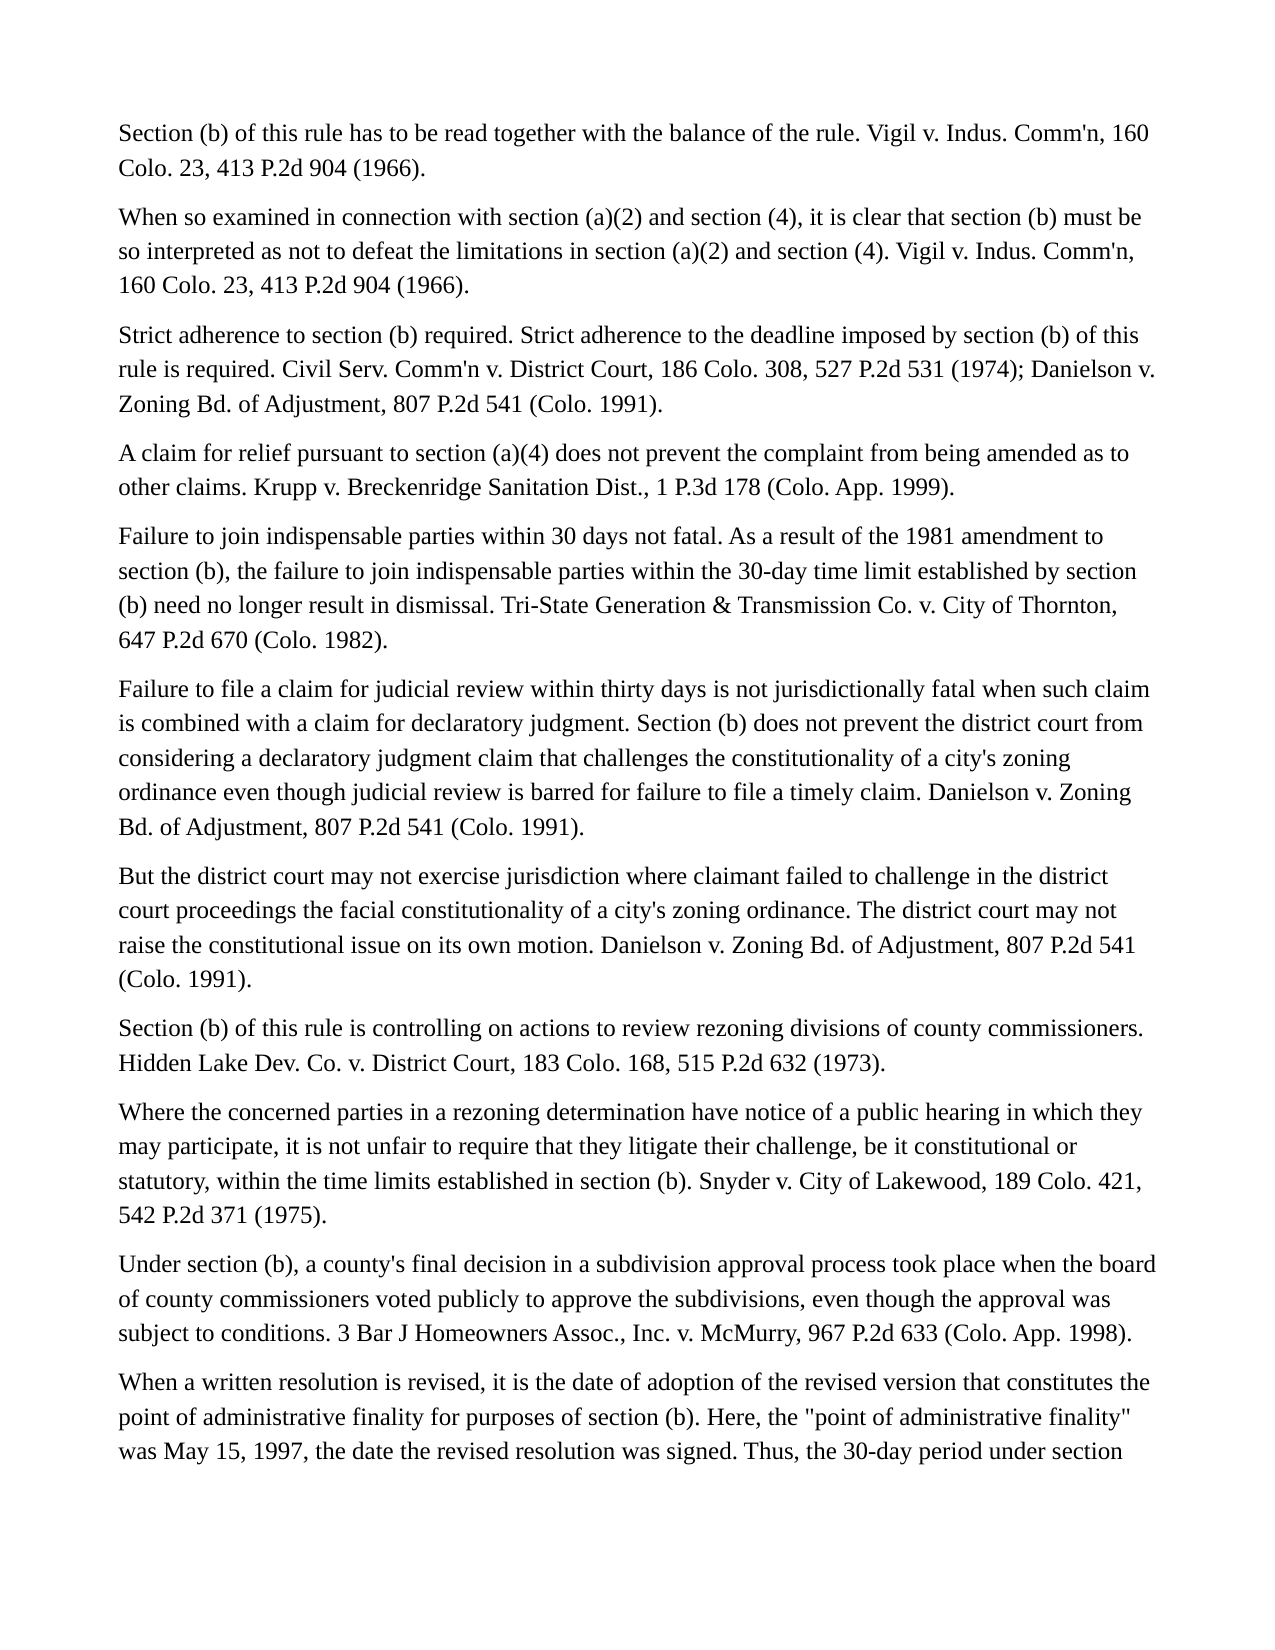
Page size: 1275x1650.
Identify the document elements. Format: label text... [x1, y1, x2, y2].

text Failure to file a claim for judicial review within thirty days is not jurisdictionally fatal when such claim is combined with a claim for declaratory judgment. Section (b) does not prevent the district court from considering a declaratory judgment claim that challenges the constitutionality of a city's zoning ordinance even though judicial review is barred for failure to file a timely claim. Danielson v. Zoning Bd. of Adjustment, 807 P.2d 541 (Colo. 1991). [118, 674, 1157, 840]
text When a written resolution is revised, it is the date of adoption of the revised version that constitutes the point of administrative finality for purposes of section (b). Here, the "point of administrative finality" was May 15, 1997, the date the revised resolution was signed. Thus, the 30-day period under section [118, 1367, 1157, 1465]
text Section (b) of this rule is controlling on actions to review rezoning divisions of county commissioners. Hidden Lake Dev. Co. v. District Court, 183 Colo. 168, 515 P.2d 632 (1973). [118, 1013, 1157, 1076]
text Strict adherence to section (b) required. Strict adherence to the deadline imposed by section (b) of this rule is required. Civil Serv. Comm'n v. District Court, 186 Colo. 308, 527 P.2d 531 (1974); Danielson v. Zoning Bd. of Adjustment, 807 P.2d 541 (Colo. 1991). [118, 320, 1157, 417]
text A claim for relief pursuant to section (a)(4) does not prevent the complaint from being amended as to other claims. Krupp v. Breckenridge Sanitation Dist., 1 P.3d 178 (Colo. App. 1999). [118, 438, 1157, 501]
text Under section (b), a county's final decision in a subdivision approval process took place when the board of county commissioners voted publicly to approve the subdivisions, even though the approval was subject to conditions. 3 Bar J Homeowners Assoc., Inc. v. McMurry, 967 P.2d 633 (Colo. App. 1998). [118, 1249, 1157, 1347]
text But the district court may not exercise jurisdiction where claimant failed to challenge in the district court proceedings the facial constitutionality of a city's zoning ordinance. The district court may not raise the constitutional issue on its own motion. Danielson v. Zoning Bd. of Adjustment, 807 P.2d 541 (Colo. 1991). [118, 861, 1157, 993]
text When so examined in connection with section (a)(2) and section (4), it is clear that section (b) must be so interpreted as not to defeat the limitations in section (a)(2) and section (4). Vigil v. Indus. Comm'n, 160 Colo. 23, 413 P.2d 904 (1966). [118, 202, 1157, 299]
text Failure to join indispensable parties within 30 days not fatal. As a result of the 1981 amendment to section (b), the failure to join indispensable parties within the 30-day time limit established by section (b) need no longer result in dismissal. Tri-State Generation & Transmission Co. v. City of Thornton, 647 P.2d 670 (Colo. 1982). [118, 521, 1157, 653]
text Where the concerned parties in a rezoning determination have notice of a public hearing in which they may participate, it is not unfair to require that they litigate their challenge, be it constitutional or statutory, within the time limits established in section (b). Snyder v. City of Lakewood, 189 Colo. 421, 542 P.2d 371 (1975). [118, 1097, 1157, 1229]
text Section (b) of this rule has to be read together with the balance of the rule. Vigil v. Indus. Comm'n, 160 Colo. 23, 413 P.2d 904 (1966). [118, 118, 1157, 181]
